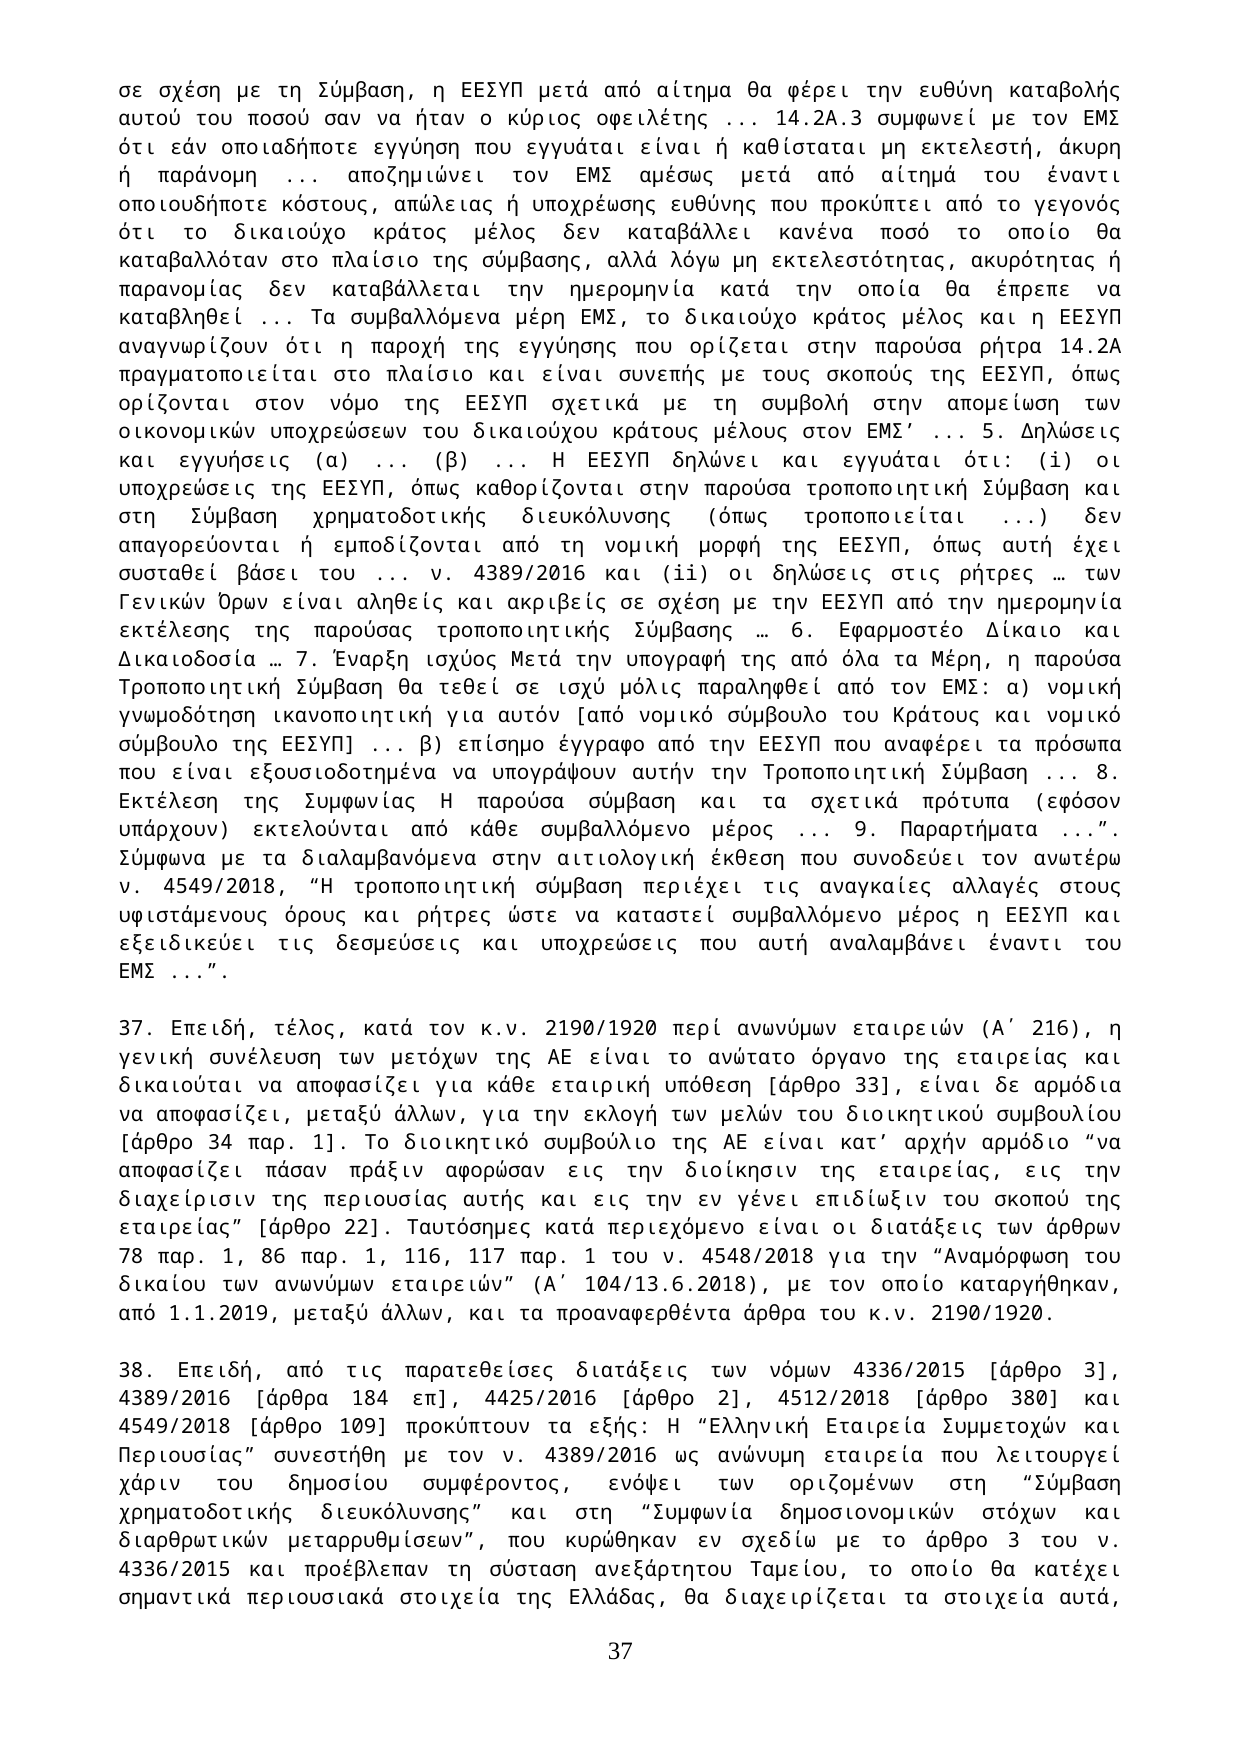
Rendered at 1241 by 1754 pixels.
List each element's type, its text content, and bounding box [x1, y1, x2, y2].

text 38. Επειδή, από τις παρατεθείσες διατάξεις των νόμων 4336/2015 [άρθρο 3], 4389/2016 [άρθρα 184 επ], 4425/2016 [άρθρο 2], 4512/2018 [άρθρο 380] και 4549/2018 [άρθρο 109] προκύπτουν τα εξής: Η “Ελληνική Εταιρεία Συμμετοχών και Περιουσίας” συνεστήθη με τον ν. 4389/2016 ως ανώνυμη εταιρεία που λειτουργεί χάριν του δημοσίου συμφέροντος, ενόψει των οριζομένων στη “Σύμβαση χρηματοδοτικής διευκόλυνσης” και στη “Συμφωνία δημοσιονομικών στόχων και διαρθρωτικών μεταρρυθμίσεων”, που κυρώθηκαν εν σχεδίω με το άρθρο 3 του ν. 4336/2015 και προέβλεπαν τη σύσταση ανεξάρτητου Ταμείου, το οποίο θα κατέχει σημαντικά περιουσιακά στοιχεία της Ελλάδας, θα διαχειρίζεται τα στοιχεία αυτά, [118, 1355, 1122, 1611]
text 37. Επειδή, τέλος, κατά τον κ.ν. 2190/1920 περί ανωνύμων εταιρειών (Α΄ 216), η γενική συνέλευση των μετόχων της ΑΕ είναι το ανώτατο όργανο της εταιρείας και δικαιούται να αποφασίζει για κάθε εταιρική υπόθεση [άρθρο 33], είναι δε αρμόδια να αποφασίζει, μεταξύ άλλων, για την εκλογή των μελών του διοικητικού συμβουλίου [άρθρο 34 παρ. 1]. Το διοικητικό συμβούλιο της ΑΕ είναι κατ’ αρχήν αρμόδιο “να αποφασίζει πάσαν πράξιν αφορώσαν εις την διοίκησιν της εταιρείας, εις την διαχείρισιν της περιουσίας αυτής και εις την εν γένει επιδίωξιν του σκοπού της εταιρείας” [άρθρο 22]. Ταυτόσημες κατά περιεχόμενο είναι οι διατάξεις των άρθρων 78 παρ. 1, 86 παρ. 1, 116, 117 παρ. 1 του ν. 4548/2018 για την “Αναμόρφωση του δικαίου των ανωνύμων εταιρειών” (Α΄ 104/13.6.2018), με τον οποίο καταργήθηκαν, από 1.1.2019, μεταξύ άλλων, και τα προαναφερθέντα άρθρα του κ.ν. 2190/1920. [118, 1013, 1122, 1326]
text σε σχέση με τη Σύμβαση, η ΕΕΣΥΠ μετά από αίτημα θα φέρει την ευθύνη καταβολής αυτού του ποσού σαν να ήταν ο κύριος οφειλέτης ... 14.2Α.3 συμφωνεί με τον ΕΜΣ ότι εάν οποιαδήποτε εγγύηση που εγγυάται είναι ή καθίσταται μη εκτελεστή, άκυρη ή παράνομη ... αποζημιώνει τον ΕΜΣ αμέσως μετά από αίτημά του έναντι οποιουδήποτε κόστους, απώλειας ή υποχρέωσης ευθύνης που προκύπτει από το γεγονός ότι το δικαιούχο κράτος μέλος δεν καταβάλλει κανένα ποσό το οποίο θα καταβαλλόταν στο πλαίσιο της σύμβασης, αλλά λόγω μη εκτελεστότητας, ακυρότητας ή παρανομίας δεν καταβάλλεται την ημερομηνία κατά την οποία θα έπρεπε να καταβληθεί ... Τα συμβαλλόμενα μέρη ΕΜΣ, το δικαιούχο κράτος μέλος και η ΕΕΣΥΠ αναγνωρίζουν ότι η παροχή της εγγύησης που ορίζεται στην παρούσα ρήτρα 14.2Α πραγματοποιείται στο πλαίσιο και είναι συνεπής με τους σκοπούς της ΕΕΣΥΠ, όπως ορίζονται στον νόμο της ΕΕΣΥΠ σχετικά με τη συμβολή στην απομείωση των οικονομικών υποχρεώσεων του δικαιούχου κράτους μέλους στον ΕΜΣ’ ... 5. Δηλώσεις και εγγυήσεις (α) ... (β) ... Η ΕΕΣΥΠ δηλώνει και εγγυάται ότι: (i) οι υποχρεώσεις της ΕΕΣΥΠ, όπως καθορίζονται στην παρούσα τροποποιητική Σύμβαση και στη Σύμβαση χρηματοδοτικής διευκόλυνσης (όπως τροποποιείται ...) δεν απαγορεύονται ή εμποδίζονται από τη νομική μορφή της ΕΕΣΥΠ, όπως αυτή έχει συσταθεί βάσει του ... ν. 4389/2016 και (ii) οι δηλώσεις στις ρήτρες … των Γενικών Όρων είναι αληθείς και ακριβείς σε σχέση με την ΕΕΣΥΠ από την ημερομηνία εκτέλεσης της παρούσας τροποποιητικής Σύμβασης … 6. Εφαρμοστέο Δίκαιο και Δικαιοδοσία … 7. Έναρξη ισχύος Μετά την υπογραφή της από όλα τα Μέρη, η παρούσα Τροποποιητική Σύμβαση θα τεθεί σε ισχύ μόλις παραληφθεί από τον ΕΜΣ: α) νομική γνωμοδότηση ικανοποιητική για αυτόν [από νομικό σύμβουλο του Κράτους και νομικό σύμβουλο της ΕΕΣΥΠ] ... β) επίσημο έγγραφο από την ΕΕΣΥΠ που αναφέρει τα πρόσωπα που είναι εξουσιοδοτημένα να υπογράψουν αυτήν την Τροποποιητική Σύμβαση ... 8. Εκτέλεση της Συμφωνίας Η παρούσα σύμβαση και τα σχετικά πρότυπα (εφόσον υπάρχουν) εκτελούνται από κάθε συμβαλλόμενο μέρος ... 9. Παραρτήματα ...”. Σύμφωνα με τα διαλαμβανόμενα στην αιτιολογική έκθεση που συνοδεύει τον ανωτέρω ν. 4549/2018, “Η τροποποιητική σύμβαση περιέχει τις αναγκαίες αλλαγές στους υφιστάμενους όρους και ρήτρες ώστε να καταστεί συμβαλλόμενο μέρος η ΕΕΣΥΠ και εξειδικεύει τις δεσμεύσεις και υποχρεώσεις που αυτή αναλαμβάνει έναντι του ΕΜΣ ...”. [118, 75, 1122, 985]
